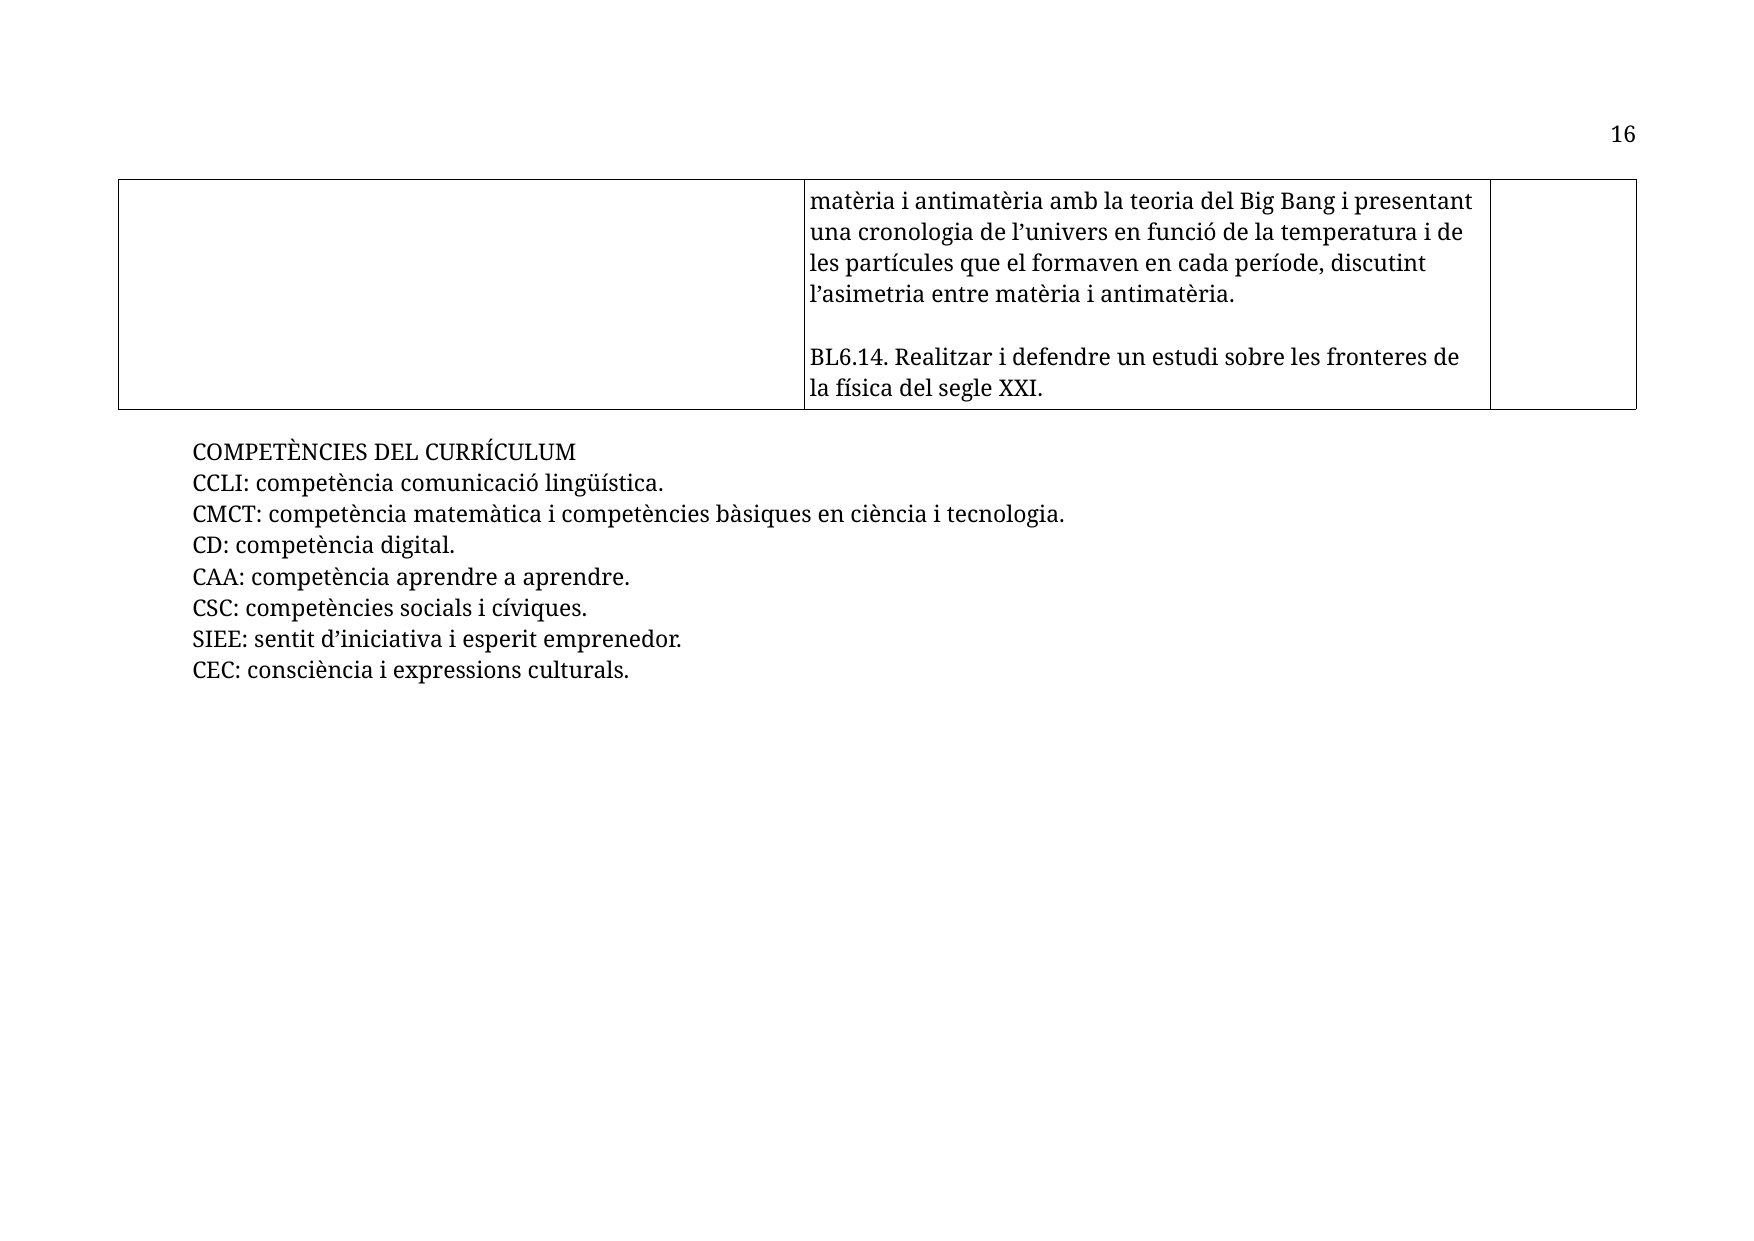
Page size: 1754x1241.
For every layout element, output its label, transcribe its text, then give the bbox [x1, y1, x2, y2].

text CMCT: competència matemàtica i competències bàsiques en ciència i tecnologia. [118, 498, 1636, 529]
text CAA: competència aprendre a aprendre. [118, 561, 1636, 592]
table_cell [1491, 180, 1636, 409]
text CD: competència digital. [118, 529, 1636, 561]
table_cell matèria i antimatèria amb la teoria del Big Bang i presentant una cronologia de l’univers en funció de la temperatura i de les partícules que el formaven en cada període, discutint l’asimetria entre matèria i antimatèria. BL6.14. Realitzar i defendre un estudi sobre les fronteres de la física del segle XXI. [805, 180, 1490, 409]
text CEC: consciència i expressions culturals. [118, 654, 1636, 686]
text SIEE: sentit d’iniciativa i esperit emprenedor. [118, 623, 1636, 654]
text CSC: competències socials i cíviques. [118, 592, 1636, 623]
table_cell [119, 180, 804, 409]
text COMPETÈNCIES DEL CURRÍCULUM [118, 436, 1636, 467]
text CCLI: competència comunicació lingüística. [118, 467, 1636, 498]
